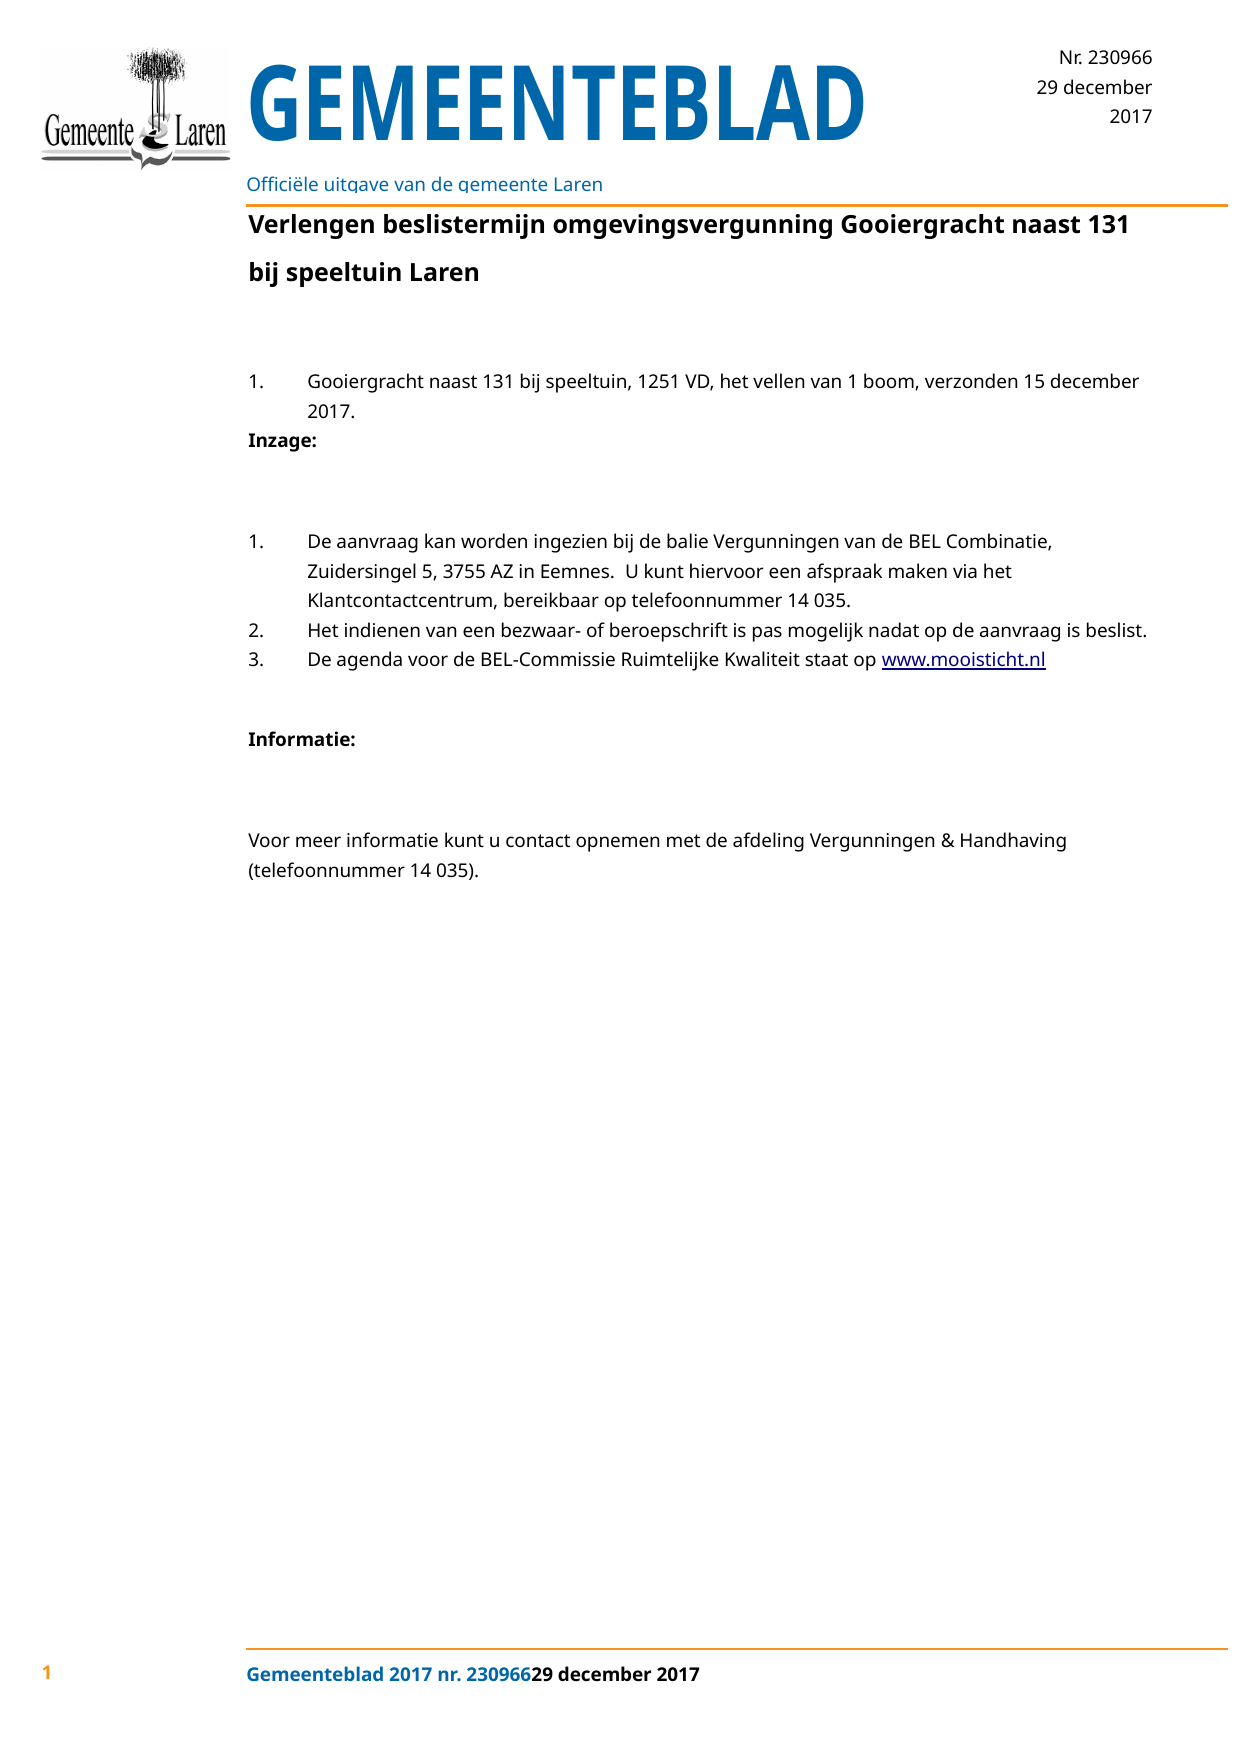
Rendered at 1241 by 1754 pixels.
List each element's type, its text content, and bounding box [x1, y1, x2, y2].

list De agenda voor de BEL-Commissie Ruimtelijke Kwaliteit staat op www.mooisticht.nl [248, 647, 1152, 672]
text Informatie: [248, 727, 1152, 752]
text Inzage: [248, 427, 1152, 453]
text Verlengen beslistermijn omgevingsvergunning Gooiergracht naast 131 bij speeltuin Laren [248, 207, 1152, 288]
picture [41, 47, 231, 172]
list Het indienen van een bezwaar- of beroepschrift is pas mogelijk nadat op de aanvraag is beslist. [248, 617, 1152, 643]
list De aanvraag kan worden ingezien bij de balie Vergunningen van de BEL Combinatie, Zuidersingel 5, 3755 AZ in Eemnes. U kunt hiervoor een afspraak maken via het Klantcontactcentrum, bereikbaar op telefoonnummer 14 035. [248, 528, 1152, 613]
list Gooiergracht naast 131 bij speeltuin, 1251 VD, het vellen van 1 boom, verzonden 15 december 2017. [248, 368, 1152, 424]
text Voor meer informatie kunt u contact opnemen met de afdeling Vergunningen & Handhaving (telefoonnummer 14 035). [248, 827, 1152, 883]
